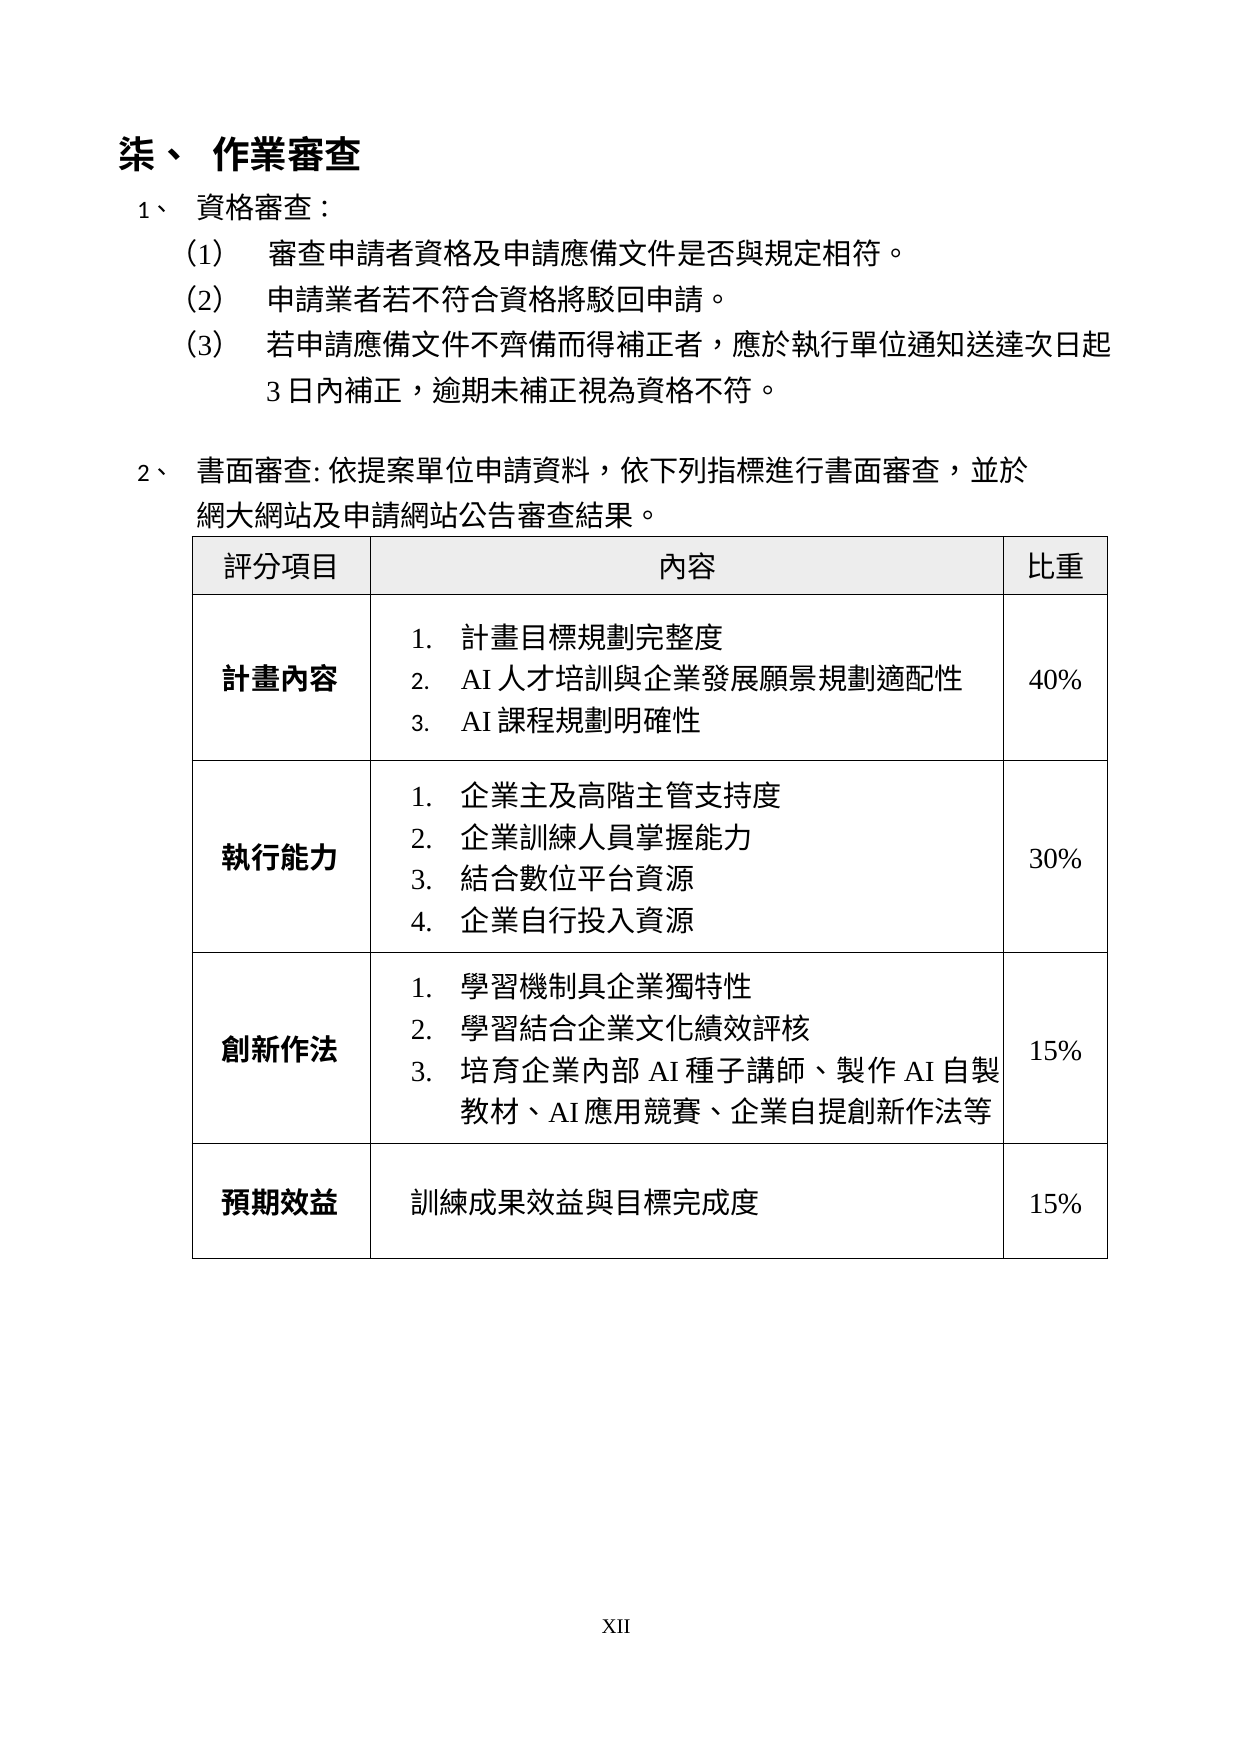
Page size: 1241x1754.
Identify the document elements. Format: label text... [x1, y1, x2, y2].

table_cell 15% [1004, 1144, 1107, 1258]
table_header 比重 [1004, 537, 1107, 594]
list 作業審查 [118, 124, 1122, 179]
table_cell 計畫目標規劃完整度 AI人才培訓與企業發展願景規劃適配性 AI課程規劃明確性 [371, 595, 1003, 760]
list 審查申請者資格及申請應備文件是否與規定相符。 [168, 227, 1122, 273]
list 資格審查： [137, 185, 1048, 227]
table_cell 計畫內容 [193, 595, 370, 760]
table_cell 訓練成果效益與目標完成度 [371, 1144, 1003, 1258]
table_header 評分項目 [193, 537, 370, 594]
list 申請業者若不符合資格將駁回申請。 [168, 273, 1122, 319]
table_cell 40% [1004, 595, 1107, 760]
table_cell 企業主及高階主管支持度 企業訓練人員掌握能力 結合數位平台資源 企業自行投入資源 [371, 761, 1003, 952]
table_cell 創新作法 [193, 953, 370, 1143]
table_header 內容 [371, 537, 1003, 594]
list 若申請應備文件不齊備而得補正者，應於執行單位通知送達次日起3日內補正，逾期未補正視為資格不符。 [168, 319, 1122, 411]
table_cell 執行能力 [193, 761, 370, 952]
table_cell 學習機制具企業獨特性 學習結合企業文化績效評核 培育企業內部AI種子講師、製作AI自製教材、AI應用競賽、企業自提創新作法等 [371, 953, 1003, 1143]
table_cell 15% [1004, 953, 1107, 1143]
table_cell 預期效益 [193, 1144, 370, 1258]
table_cell 30% [1004, 761, 1107, 952]
list 書面審查: 依提案單位申請資料，依下列指標進行書面審查，並於網大網站及申請網站公告審查結果。 [137, 444, 1048, 536]
